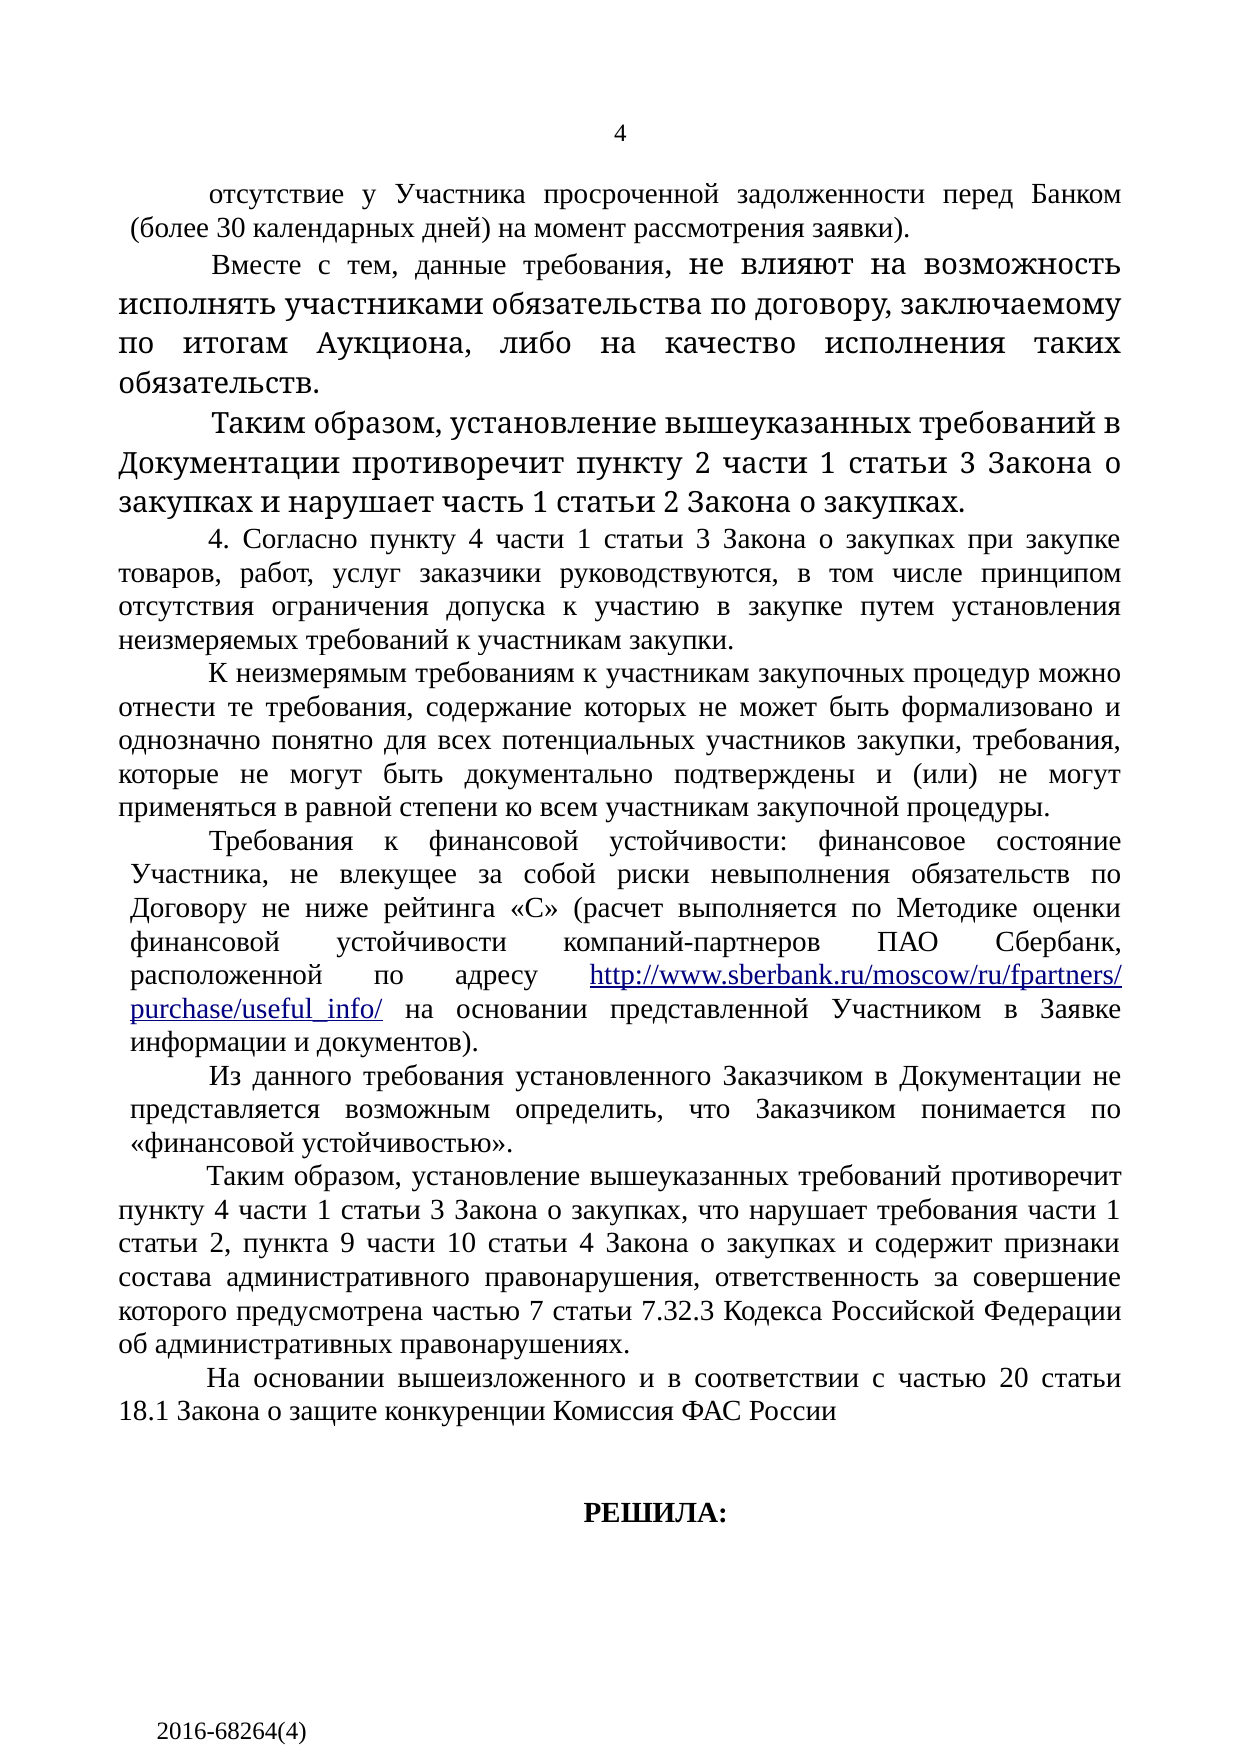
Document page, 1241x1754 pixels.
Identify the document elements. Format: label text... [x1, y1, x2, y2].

list Из данного требования установленного Заказчиком в Документации не представляется возможным определить, что Заказчиком понимается по «финансовой устойчивостью». [130, 1058, 1122, 1158]
text Таким образом, установление вышеуказанных требований в Документации противоречит пункту 2 части 1 статьи 3 Закона о закупках и нарушает часть 1 статьи 2 Закона о закупках. [118, 402, 1122, 521]
text Таким образом, установление вышеуказанных требований противоречит пункту 4 части 1 статьи 3 Закона о закупках, что нарушает требования части 1 статьи 2, пункта 9 части 10 статьи 4 Закона о закупках и содержит признаки состава административного правонарушения, ответственность за совершение которого предусмотрена частью 7 статьи 7.32.3 Кодекса Российской Федерации об административных правонарушениях. [118, 1158, 1122, 1360]
list Требования к финансовой устойчивости: финансовое состояние Участника, не влекущее за собой риски невыполнения обязательств по Договору не ниже рейтинга «С» (расчет выполняется по Методике оценки финансовой устойчивости компаний-партнеров ПАО Сбербанк, расположенной по адресу http://www.sberbank.ru/moscow/ru/fpartners/ purchase/useful_info/ на основании представленной Участником в Заявке информации и документов). [130, 823, 1122, 1058]
list отсутствие у Участника просроченной задолженности перед Банком (более 30 календарных дней) на момент рассмотрения заявки). [130, 176, 1122, 243]
text Вместе с тем, данные требования, не влияют на возможность исполнять участниками обязательства по договору, заключаемому по итогам Аукциона, либо на качество исполнения таких обязательств. [118, 243, 1122, 402]
text РЕШИЛА: [118, 1494, 1122, 1529]
text 4. Согласно пункту 4 части 1 статьи 3 Закона о закупках при закупке товаров, работ, услуг заказчики руководствуются, в том числе принципом отсутствия ограничения допуска к участию в закупке путем установления неизмеряемых требований к участникам закупки. [118, 521, 1122, 655]
text На основании вышеизложенного и в соответствии с частью 20 статьи 18.1 Закона о защите конкуренции Комиссия ФАС России [118, 1360, 1122, 1427]
text К неизмерямым требованиям к участникам закупочных процедур можно отнести те требования, содержание которых не может быть формализовано и однозначно понятно для всех потенциальных участников закупки, требования, которые не могут быть документально подтверждены и (или) не могут применяться в равной степени ко всем участникам закупочной процедуры. [118, 655, 1122, 823]
